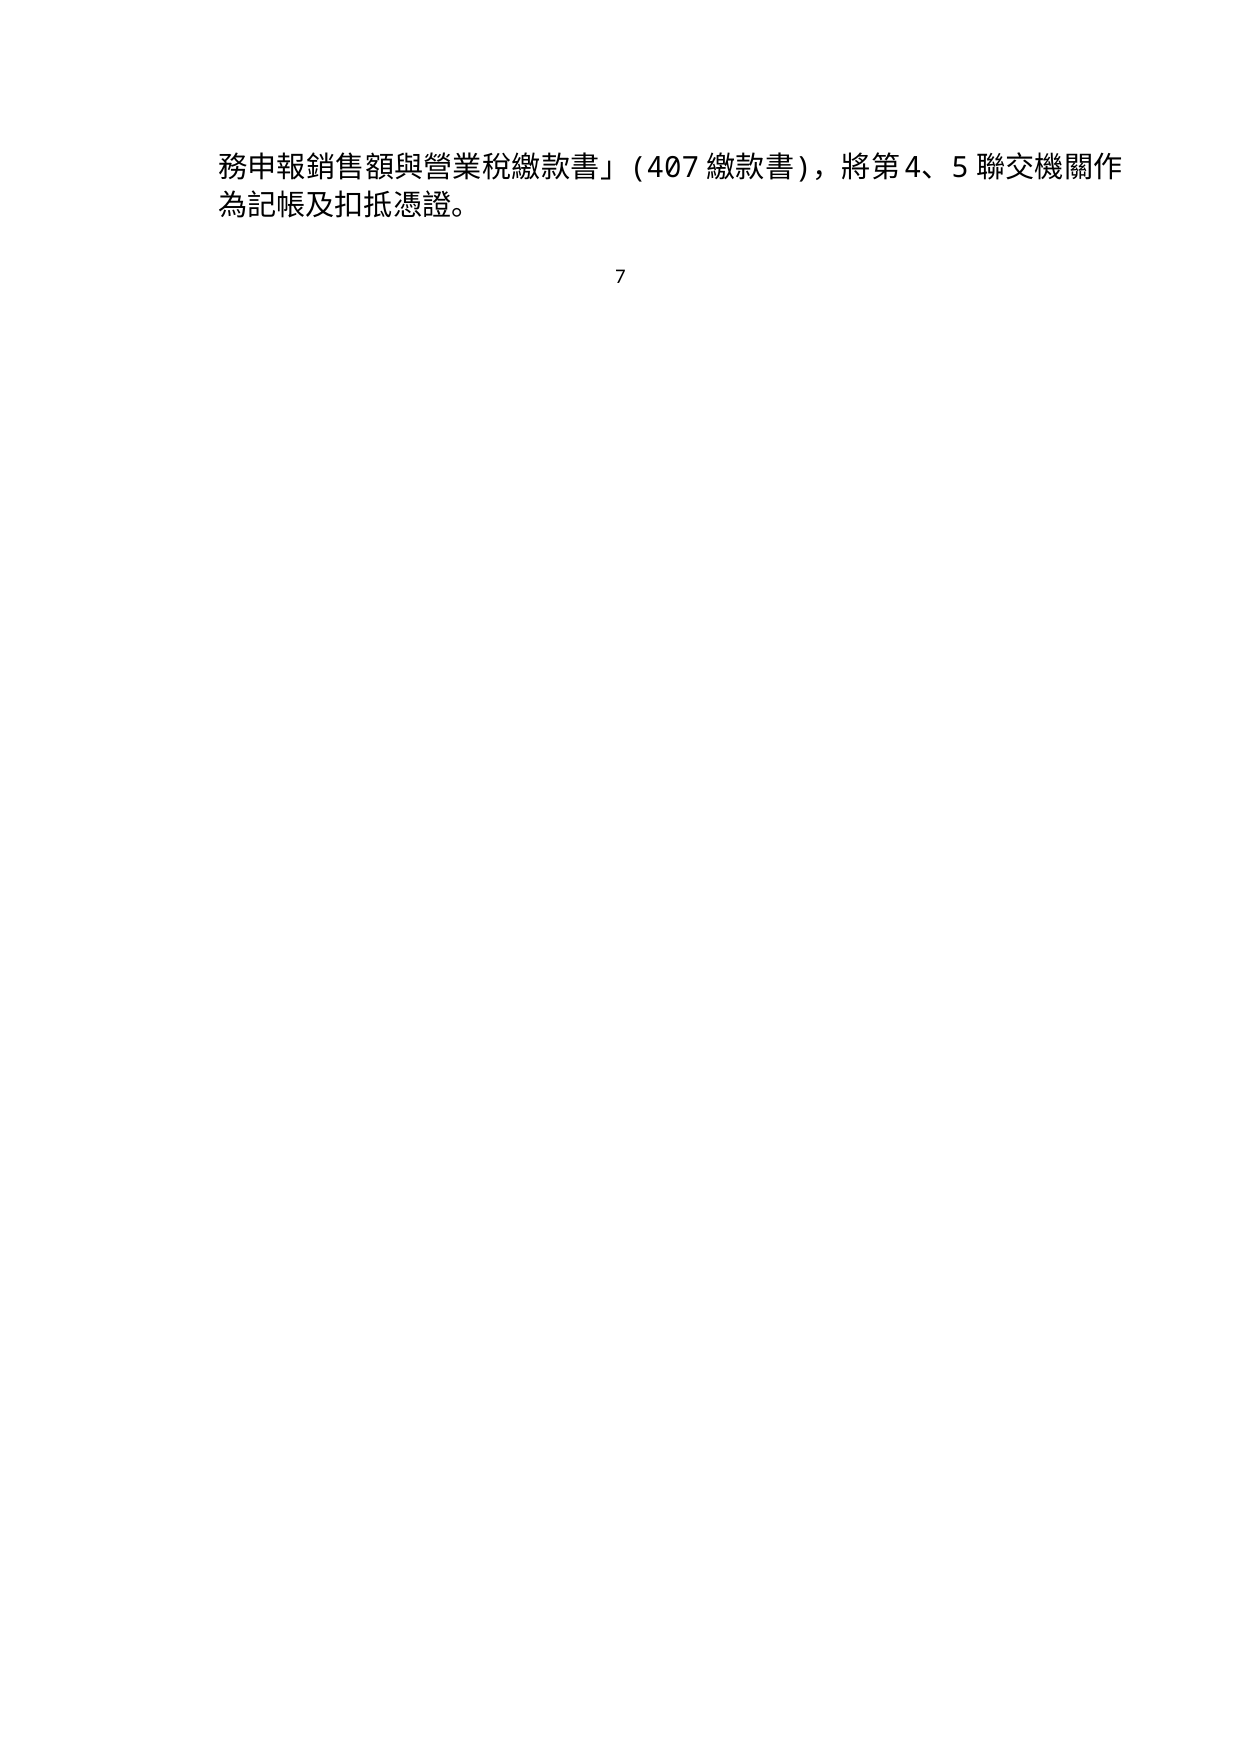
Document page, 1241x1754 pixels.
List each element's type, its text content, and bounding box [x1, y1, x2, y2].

text 7 [615, 263, 1122, 289]
text 務申報銷售額與營業稅繳款書」(407繳款書)，將第4、5聯交機關作為記帳及扣抵憑證。 [218, 147, 1122, 223]
